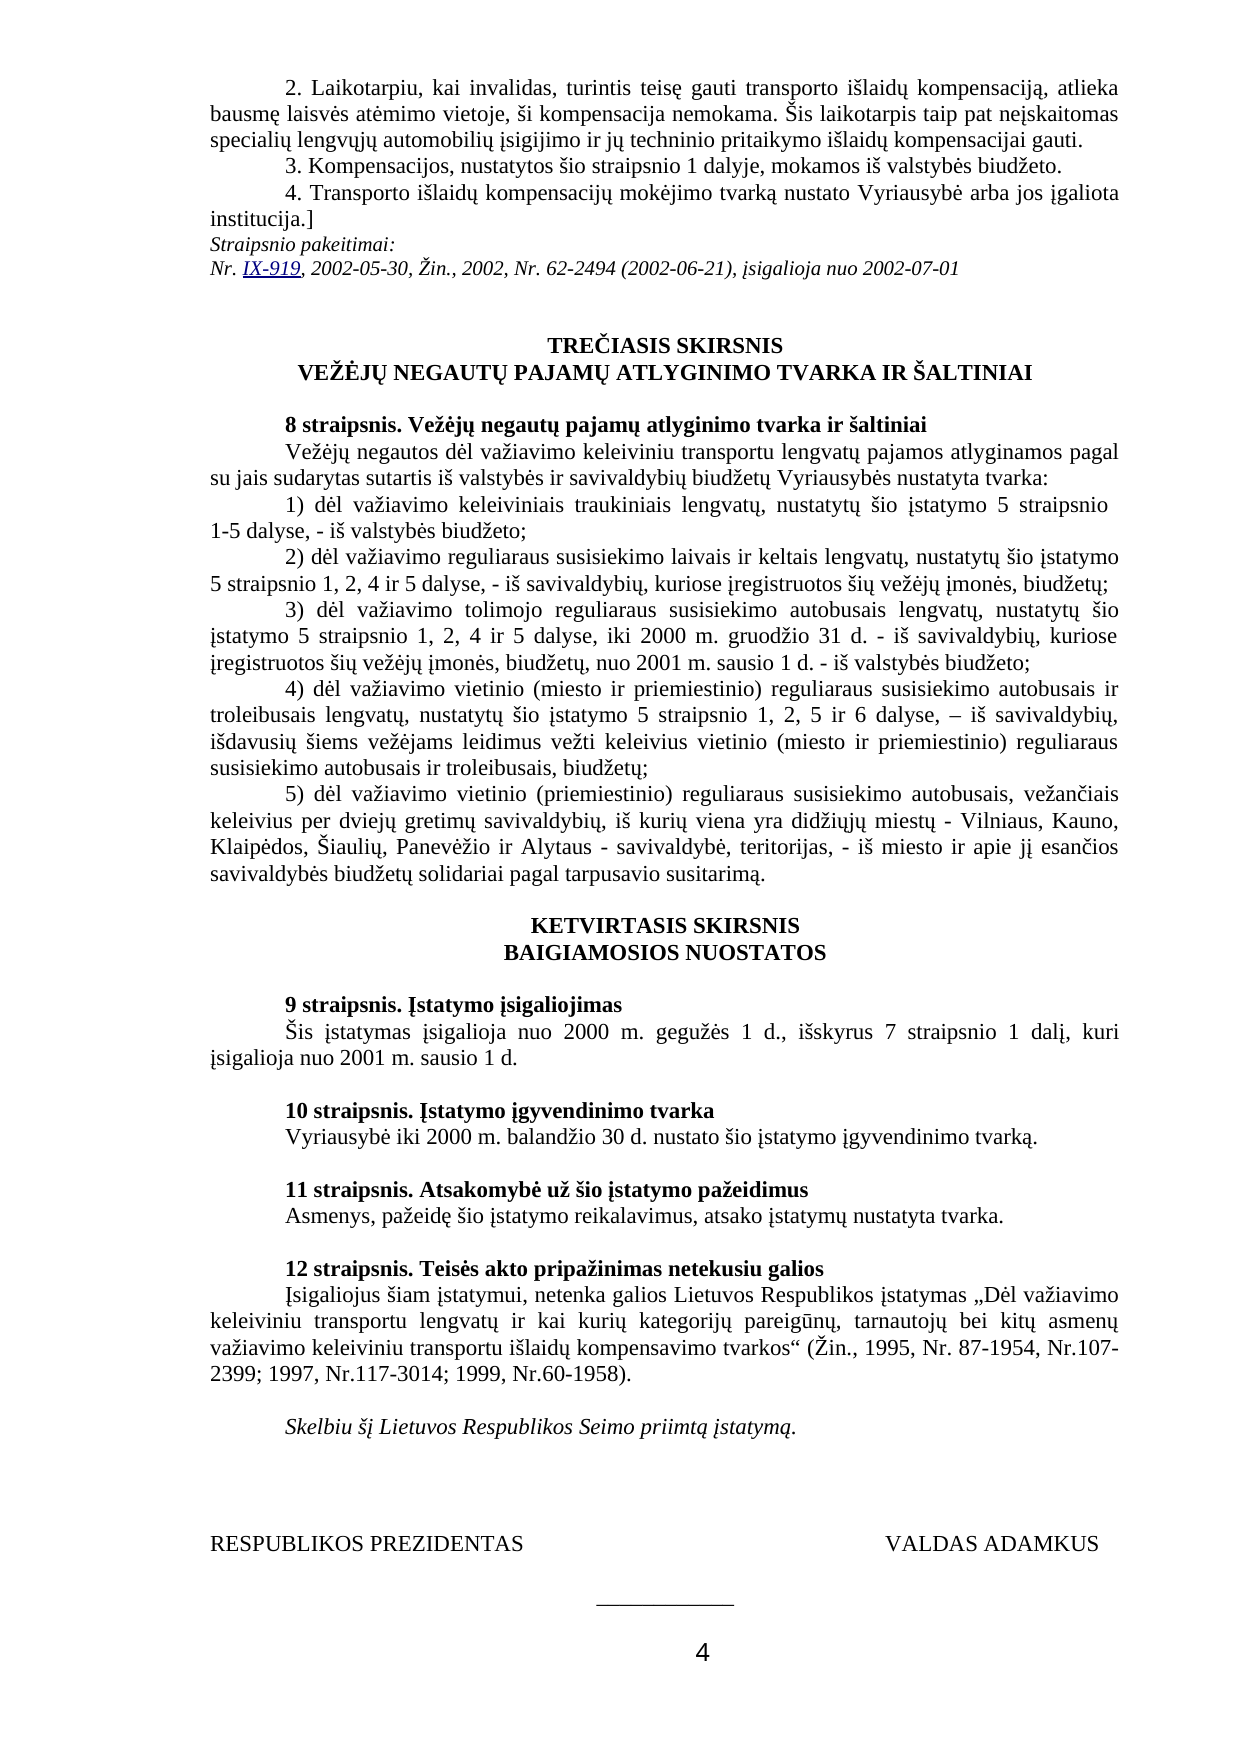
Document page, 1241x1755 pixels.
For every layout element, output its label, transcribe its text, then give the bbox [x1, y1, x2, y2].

text 1) dėl važiavimo keleiviniais traukiniais lengvatų, nustatytų šio įstatymo 5 straipsnio 1-5 dalyse, - iš valstybės biudžeto; [210, 491, 1120, 543]
text ____________ [210, 1582, 1120, 1609]
text TREČIASIS SKIRSNIS [210, 332, 1120, 359]
text 2) dėl važiavimo reguliaraus susisiekimo laivais ir keltais lengvatų, nustatytų šio įstatymo 5 straipsnio 1, 2, 4 ir 5 dalyse, - iš savivaldybių, kuriose įregistruotos šių vežėjų įmonės, biudžetų; [210, 543, 1120, 596]
text 5) dėl važiavimo vietinio (priemiestinio) reguliaraus susisiekimo autobusais, vežančiais keleivius per dviejų gretimų savivaldybių, iš kurių viena yra didžiųjų miestų - Vilniaus, Kauno, Klaipėdos, Šiaulių, Panevėžio ir Alytaus - savivaldybė, teritorijas, - iš miesto ir apie jį esančios savivaldybės biudžetų solidariai pagal tarpusavio susitarimą. [210, 781, 1120, 886]
text 4. Transporto išlaidų kompensacijų mokėjimo tvarką nustato Vyriausybė arba jos įgaliota institucija.] [210, 179, 1120, 232]
text Vežėjų negautos dėl važiavimo keleiviniu transportu lengvatų pajamos atlyginamos pagal su jais sudarytas sutartis iš valstybės ir savivaldybių biudžetų Vyriausybės nustatyta tvarka: [210, 438, 1120, 491]
text 8 straipsnis. Vežėjų negautų pajamų atlyginimo tvarka ir šaltiniai [210, 412, 1120, 438]
subtitle KETVIRTASIS SKIRSNIS [210, 912, 1120, 939]
text 9 straipsnis. Įstatymo įsigaliojimas [210, 991, 1120, 1018]
text 3. Kompensacijos, nustatytos šio straipsnio 1 dalyje, mokamos iš valstybės biudžeto. [210, 153, 1120, 179]
text Straipsnio pakeitimai: [210, 232, 1120, 256]
text 4) dėl važiavimo vietinio (miesto ir priemiestinio) reguliaraus susisiekimo autobusais ir troleibusais lengvatų, nustatytų šio įstatymo 5 straipsnio 1, 2, 5 ir 6 dalyse, – iš savivaldybių, išdavusių šiems vežėjams leidimus vežti keleivius vietinio (miesto ir priemiestinio) reguliaraus susisiekimo autobusais ir troleibusais, biudžetų; [210, 675, 1120, 781]
text 3) dėl važiavimo tolimojo reguliaraus susisiekimo autobusais lengvatų, nustatytų šio įstatymo 5 straipsnio 1, 2, 4 ir 5 dalyse, iki 2000 m. gruodžio 31 d. - iš savivaldybių, kuriose įregistruotos šių vežėjų įmonės, biudžetų, nuo 2001 m. sausio 1 d. - iš valstybės biudžeto; [210, 596, 1120, 675]
subtitle VEŽĖJŲ NEGAUTŲ PAJAMŲ ATLYGINIMO TVARKA IR ŠALTINIAI [210, 359, 1120, 385]
text Vyriausybė iki 2000 m. balandžio 30 d. nustato šio įstatymo įgyvendinimo tvarką. [210, 1123, 1120, 1149]
subtitle BAIGIAMOSIOS NUOSTATOS [210, 939, 1120, 965]
text 10 straipsnis. Įstatymo įgyvendinimo tvarka [210, 1097, 1120, 1123]
text 12 straipsnis. Teisės akto pripažinimas netekusiu galios [210, 1255, 1120, 1281]
text Šis įstatymas įsigalioja nuo 2000 m. gegužės 1 d., išskyrus 7 straipsnio 1 dalį, kuri įsigalioja nuo 2001 m. sausio 1 d. [210, 1018, 1120, 1070]
text Nr. IX-919, 2002-05-30, Žin., 2002, Nr. 62-2494 (2002-06-21), įsigalioja nuo 2002-07-01 [210, 256, 1120, 280]
text Skelbiu šį Lietuvos Respublikos Seimo priimtą įstatymą. [210, 1413, 1120, 1439]
text 11 straipsnis. Atsakomybė už šio įstatymo pažeidimus [210, 1176, 1120, 1202]
text Asmenys, pažeidę šio įstatymo reikalavimus, atsako įstatymų nustatyta tvarka. [210, 1202, 1120, 1228]
text Įsigaliojus šiam įstatymui, netenka galios Lietuvos Respublikos įstatymas „Dėl važiavimo keleiviniu transportu lengvatų ir kai kurių kategorijų pareigūnų, tarnautojų bei kitų asmenų važiavimo keleiviniu transportu išlaidų kompensavimo tvarkos“ (Žin., 1995, Nr. 87-1954, Nr.107-2399; 1997, Nr.117-3014; 1999, Nr.60-1958). [210, 1281, 1120, 1387]
text 2. Laikotarpiu, kai invalidas, turintis teisę gauti transporto išlaidų kompensaciją, atlieka bausmę laisvės atėmimo vietoje, ši kompensacija nemokama. Šis laikotarpis taip pat neįskaitomas specialių lengvųjų automobilių įsigijimo ir jų techninio pritaikymo išlaidų kompensacijai gauti. [210, 73, 1120, 153]
text RESPUBLIKOS PREZIDENTAS VALDAS ADAMKUS [210, 1529, 1120, 1556]
